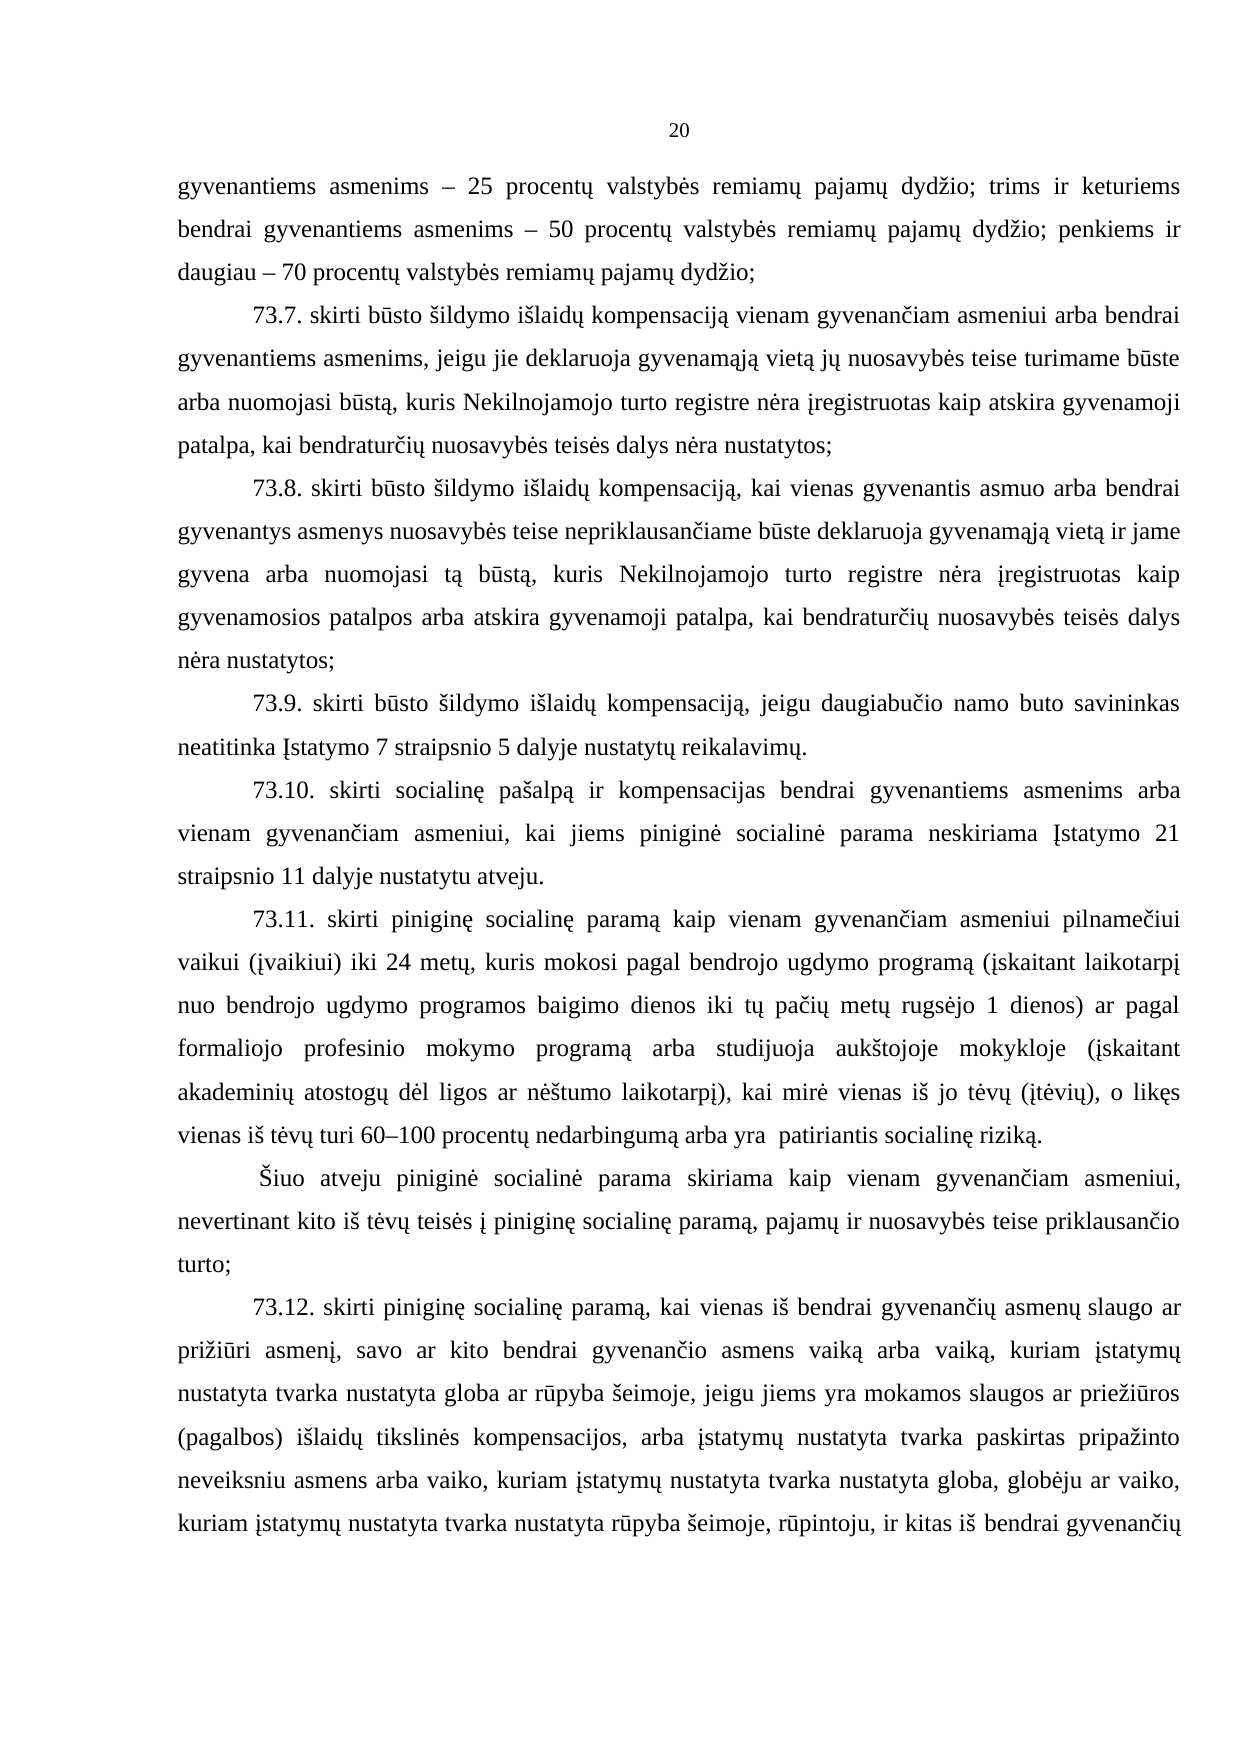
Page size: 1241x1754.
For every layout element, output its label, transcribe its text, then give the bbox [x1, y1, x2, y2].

text gyvenantiems asmenims – 25 procentų valstybės remiamų pajamų dydžio; trims ir keturiems bendrai gyvenantiems asmenims – 50 procentų valstybės remiamų pajamų dydžio; penkiems ir daugiau – 70 procentų valstybės remiamų pajamų dydžio; [177, 171, 1181, 286]
text 73.9. skirti būsto šildymo išlaidų kompensaciją, jeigu daugiabučio namo buto savininkas neatitinka Įstatymo 7 straipsnio 5 dalyje nustatytų reikalavimų. [177, 688, 1181, 760]
text 73.8. skirti būsto šildymo išlaidų kompensaciją, kai vienas gyvenantis asmuo arba bendrai gyvenantys asmenys nuosavybės teise nepriklausančiame būste deklaruoja gyvenamąją vietą ir jame gyvena arba nuomojasi tą būstą, kuris Nekilnojamojo turto registre nėra įregistruotas kaip gyvenamosios patalpos arba atskira gyvenamoji patalpa, kai bendraturčių nuosavybės teisės dalys nėra nustatytos; [177, 473, 1181, 674]
text 73.11. skirti piniginę socialinę paramą kaip vienam gyvenančiam asmeniui pilnamečiui vaikui (įvaikiui) iki 24 metų, kuris mokosi pagal bendrojo ugdymo programą (įskaitant laikotarpį nuo bendrojo ugdymo programos baigimo dienos iki tų pačių metų rugsėjo 1 dienos) ar pagal formaliojo profesinio mokymo programą arba studijuoja aukštojoje mokykloje (įskaitant akademinių atostogų dėl ligos ar nėštumo laikotarpį), kai mirė vienas iš jo tėvų (įtėvių), o likęs vienas iš tėvų turi 60–100 procentų nedarbingumą arba yra patiriantis socialinę riziką. [177, 904, 1181, 1148]
text 73.12. skirti piniginę socialinę paramą, kai vienas iš bendrai gyvenančių asmenų slaugo ar prižiūri asmenį, savo ar kito bendrai gyvenančio asmens vaiką arba vaiką, kuriam įstatymų nustatyta tvarka nustatyta globa ar rūpyba šeimoje, jeigu jiems yra mokamos slaugos ar priežiūros (pagalbos) išlaidų tikslinės kompensacijos, arba įstatymų nustatyta tvarka paskirtas pripažinto neveiksniu asmens arba vaiko, kuriam įstatymų nustatyta tvarka nustatyta globa, globėju ar vaiko, kuriam įstatymų nustatyta tvarka nustatyta rūpyba šeimoje, rūpintoju, ir kitas iš bendrai gyvenančių [177, 1292, 1181, 1537]
text 73.7. skirti būsto šildymo išlaidų kompensaciją vienam gyvenančiam asmeniui arba bendrai gyvenantiems asmenims, jeigu jie deklaruoja gyvenamąją vietą jų nuosavybės teise turimame būste arba nuomojasi būstą, kuris Nekilnojamojo turto registre nėra įregistruotas kaip atskira gyvenamoji patalpa, kai bendraturčių nuosavybės teisės dalys nėra nustatytos; [177, 300, 1181, 458]
text 73.10. skirti socialinę pašalpą ir kompensacijas bendrai gyvenantiems asmenims arba vienam gyvenančiam asmeniui, kai jiems piniginė socialinė parama neskiriama Įstatymo 21 straipsnio 11 dalyje nustatytu atveju. [177, 775, 1181, 890]
text Šiuo atveju piniginė socialinė parama skiriama kaip vienam gyvenančiam asmeniui, nevertinant kito iš tėvų teisės į piniginę socialinę paramą, pajamų ir nuosavybės teise priklausančio turto; [177, 1163, 1181, 1278]
